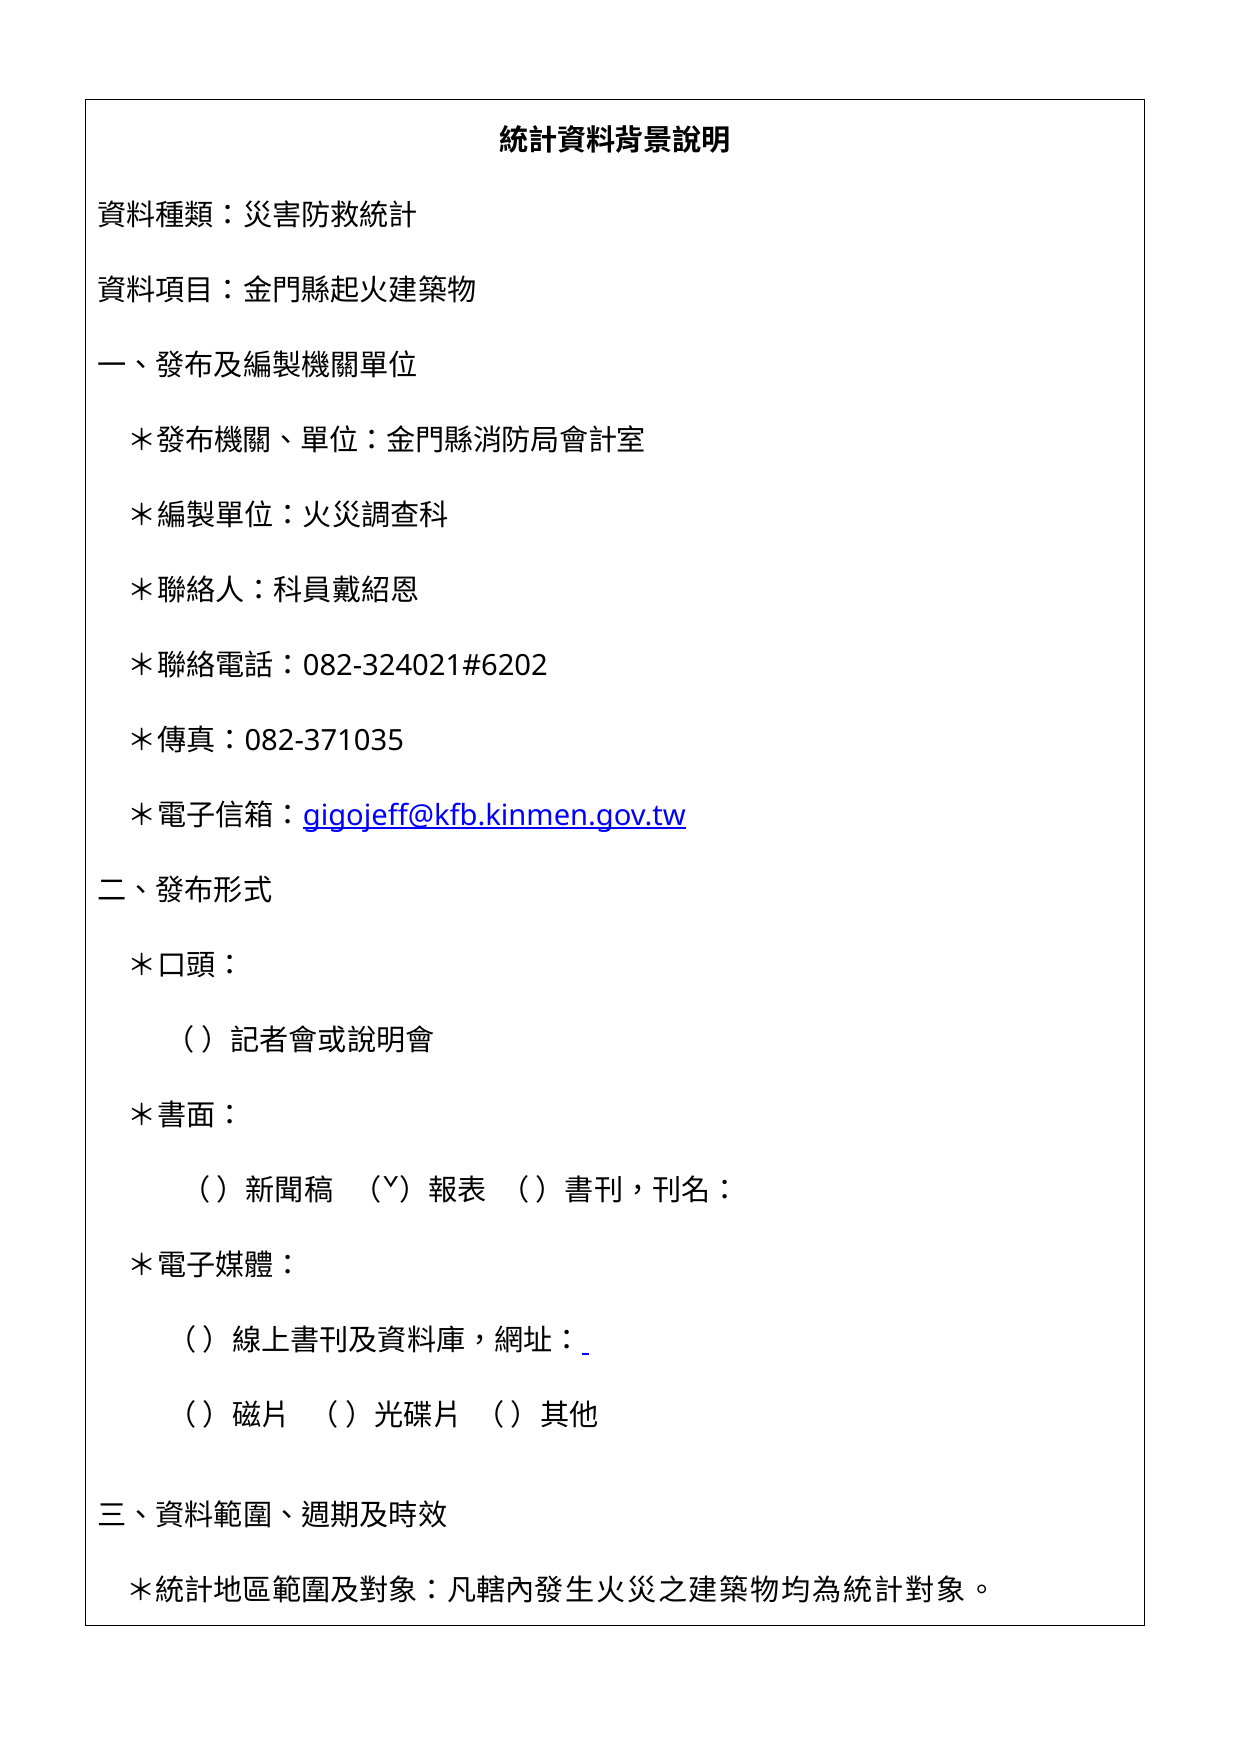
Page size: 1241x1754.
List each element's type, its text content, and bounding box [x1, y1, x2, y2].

table_header 統計資料背景說明 資料種類：災害防救統計 資料項目：金門縣起火建築物 一、發布及編製機關單位 ＊發布機關、單位：金門縣消防局會計室 ＊編製單位：火災調查科 ＊聯絡人：科員戴紹恩 ＊聯絡電話：082-324021#6202 ＊傳真：082-371035 ＊電子信箱：gigojeff@kfb.kinmen.gov.tw 二、發布形式 口頭： （ ）記者會或說明會 書面： （ ）新聞稿 （ˇ）報表 （ ）書刊，刊名： ＊電子媒體： （ ）線上書刊及資料庫，網址： （ ）磁片 （ ）光碟片 （ ）其他 三、資料範圍、週期及時效 ＊統計地區範圍及對象：凡轄內發生火災之建築物均為統計對象。 [86, 100, 1144, 1625]
